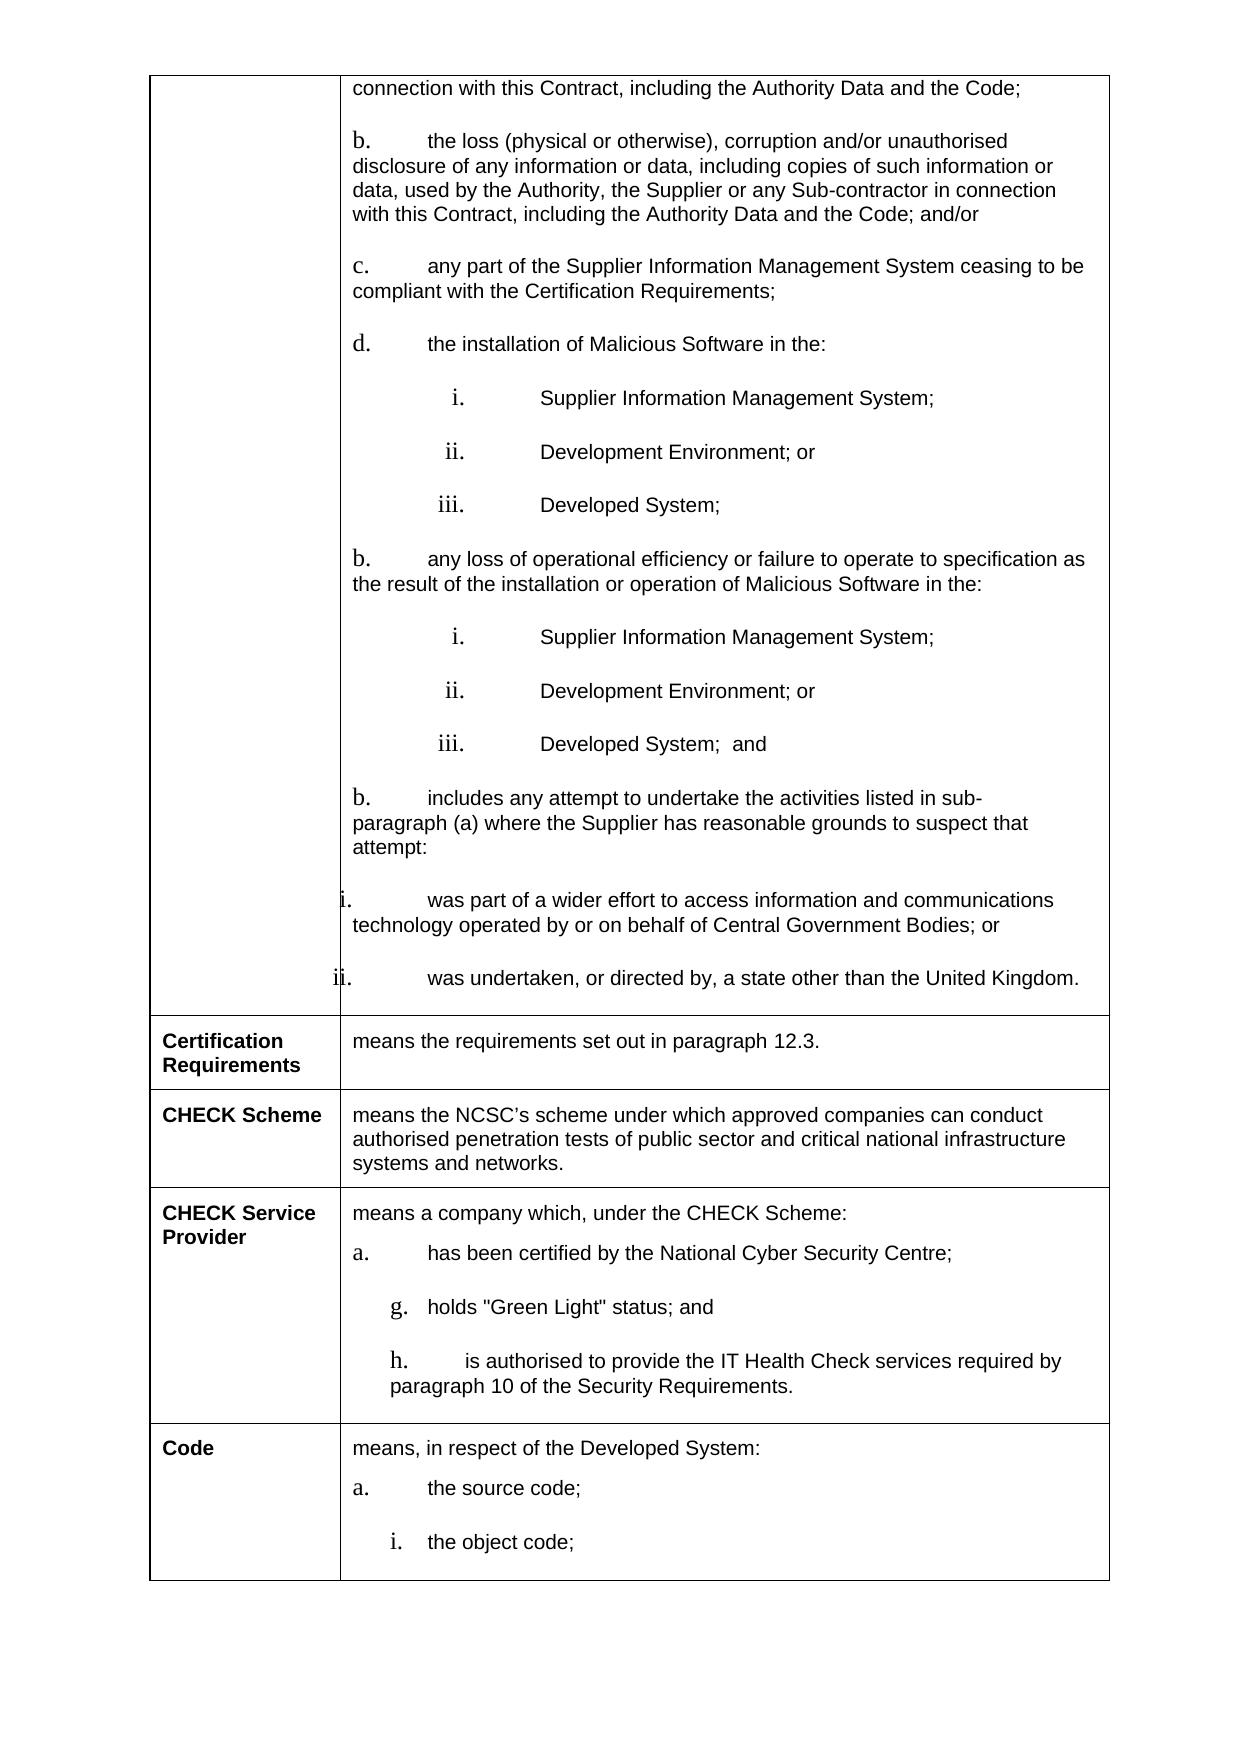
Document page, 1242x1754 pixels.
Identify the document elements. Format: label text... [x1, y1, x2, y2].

table_cell means, in respect of the Developed System: the source code; the object code; third-party components, including third-party coding frameworks and libraries; and all supporting documentation. [341, 1424, 1109, 1580]
table_cell CHECK Service Provider [151, 1188, 340, 1422]
table_cell Breach of Security [151, 76, 340, 1015]
table_cell means the occurrence of: any unauthorised access to or use of the Services, the Authority Premises, the Sites, the Supplier Information Management System and/or any information or data used by the Authority, the Supplier or any Sub-contractor in connection with this Contract, including the Authority Data and the Code; the loss (physical or otherwise), corruption and/or unauthorised disclosure of any information or data, including copies of such information or data, used by the Authority, the Supplier or any Sub-contractor in connection with this Contract, including the Authority Data and the Code; and/or any part of the Supplier Information Management System ceasing to be compliant with the Certification Requirements; the installation of Malicious Software in the: Supplier Information Management System; Development Environment; or Developed System; any loss of operational efficiency or failure to operate to specification as the result of the installation or operation of Malicious Software in the: Supplier Information Management System; Development Environment; or Developed System; and includes any attempt to undertake the activities listed in sub-paragraph (a) where the Supplier has reasonable grounds to suspect that attempt: was part of a wider effort to access information and communications technology operated by or on behalf of Central Government Bodies; or was undertaken, or directed by, a state other than the United Kingdom. [341, 76, 1109, 1015]
table_cell means a company which, under the CHECK Scheme: has been certified by the National Cyber Security Centre; holds "Green Light" status; and is authorised to provide the IT Health Check services required by paragraph 10 of the Security Requirements. [341, 1188, 1109, 1422]
table_cell CHECK Scheme [151, 1090, 340, 1187]
table_cell means the NCSC’s scheme under which approved companies can conduct authorised penetration tests of public sector and critical national infrastructure systems and networks. [341, 1090, 1109, 1187]
table_cell means the requirements set out in paragraph 12.3. [341, 1016, 1109, 1089]
table_cell Certification Requirements [151, 1016, 340, 1089]
table_cell Code [151, 1424, 340, 1580]
